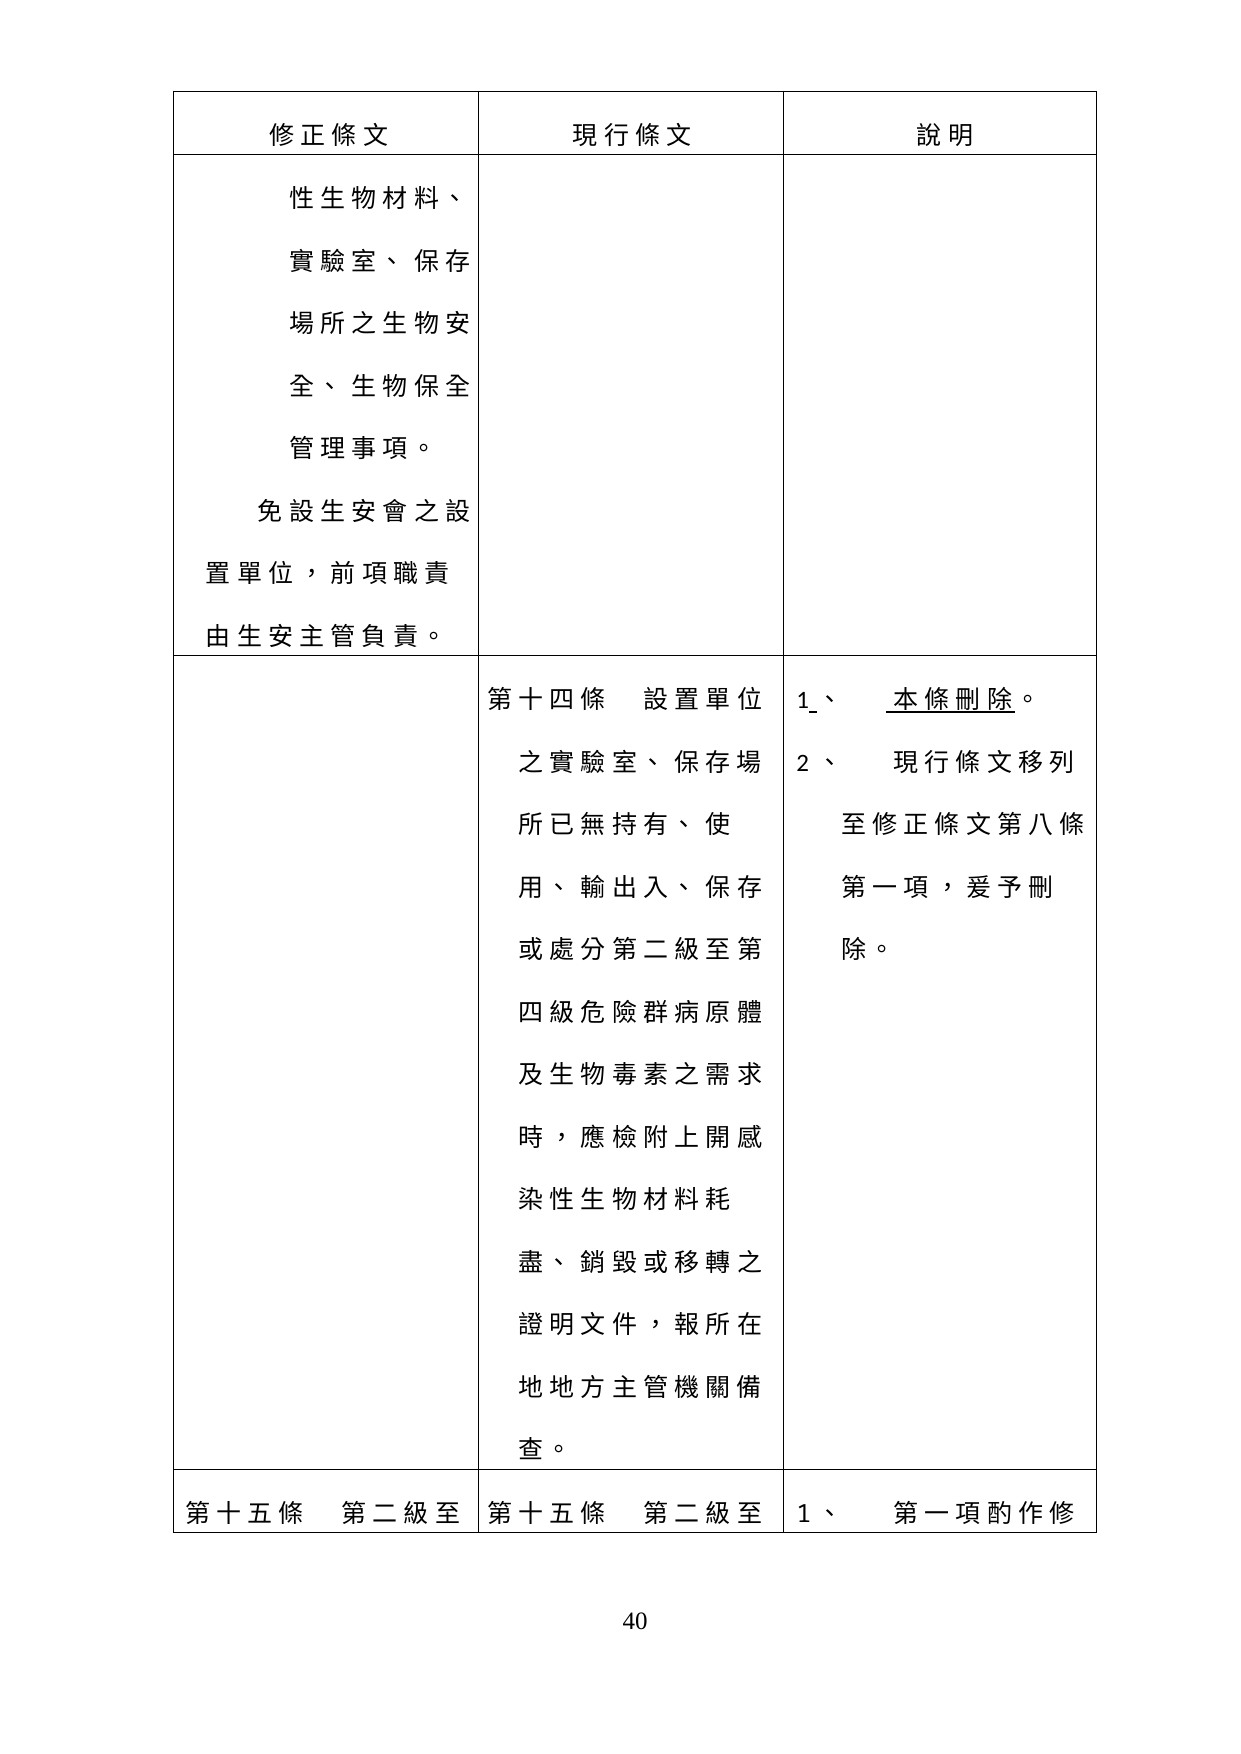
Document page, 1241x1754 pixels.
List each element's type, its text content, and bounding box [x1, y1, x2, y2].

table_header 現行條文 [479, 92, 783, 154]
table_cell 第一項酌作修正，合併現行條文第三十六條第一項，並配合修正條文第二條第一項第十款及第十一款，增列P620陽性檢體及酌修文字。又依修正條文第十條第一項第三款及第十二條第一項第三款所訂生安主管與管制主管職責，增列相關審查人員。 增訂第二項，由現行條文第一項後段合併第三十一條第四項第二款後遞移；又應報中央主管機關審查項目，配合修正條文第二條第一項第十款及第十一款，增列P620陽性檢體及酌修文字；同時考量實務管理重點應為感染性生物材料之品項異動而非數量增減，爰調整移轉案件不以「增減數量」為其通報要件。 增訂第三項，為考量第二級危險群以上病原體具造成人類疾病風險，爰明定是類病原體移轉案之提供單位，應負查證接收單位資格之責，以落實源頭管理。 增訂第四項，明定管制生物材料提供單位查證之責；又合併現行條文第三十六條第二項後段，並酌作文字修正。 第五項由現行條文第二項合併第三十六條第三項後遞移，並配合修正條文第二條第一項第十款及第十一款，增列P620陽性檢體與酌修文字。 [784, 1470, 1096, 1532]
table_cell 第十五條 第二級至 [174, 1470, 478, 1532]
table_cell 條次變更。 第一項第一款、第五款至第七款未修正。 第一項第二款酌作文字修正，明定為生物安全等級。 第一項第三款配合修正條文第二條第一項第十款及第十一款，權管品項增列P620陽性檢體及管制生物材料，並酌作文字修正。 第一項第四款配合生安主管及管制主管職責，審核文件增列「去活化及銷毀程序之確效」。 增訂第一項第八款至第十四款，為配合修正條文第十條第一項第七款至第十二款、第十一條第三項、第十二條第一項第三款、第九款至第十三款所訂生安主管及管制主管職責，依分層管理原則，明定生安會之督導管理權責。 第十五款為現行條文第八款移列，內容未修正。 第二項未修正。 [784, 155, 1096, 655]
table_cell 第十五條 第二級至 [479, 1470, 783, 1532]
table_header 修正條文 [174, 92, 478, 154]
table_cell 性生物材料、實驗室、保存場所之生物安全、生物保全管理事項。 免設生安會之設置單位，前項職責由生安主管負責。 [174, 155, 478, 655]
table_header 說明 [784, 92, 1096, 154]
table_cell 本條刪除。 現行條文移列至修正條文第八條第一項，爰予刪除。 [784, 656, 1096, 1469]
table_cell [479, 155, 783, 655]
table_cell 第十四條 設置單位之實驗室、保存場所已無持有、使用、輸出入、保存或處分第二級至第四級危險群病原體及生物毒素之需求時，應檢附上開感染性生物材料耗盡、銷毀或移轉之證明文件，報所在地地方主管機關備查。 [479, 656, 783, 1469]
table_cell [174, 656, 478, 1469]
